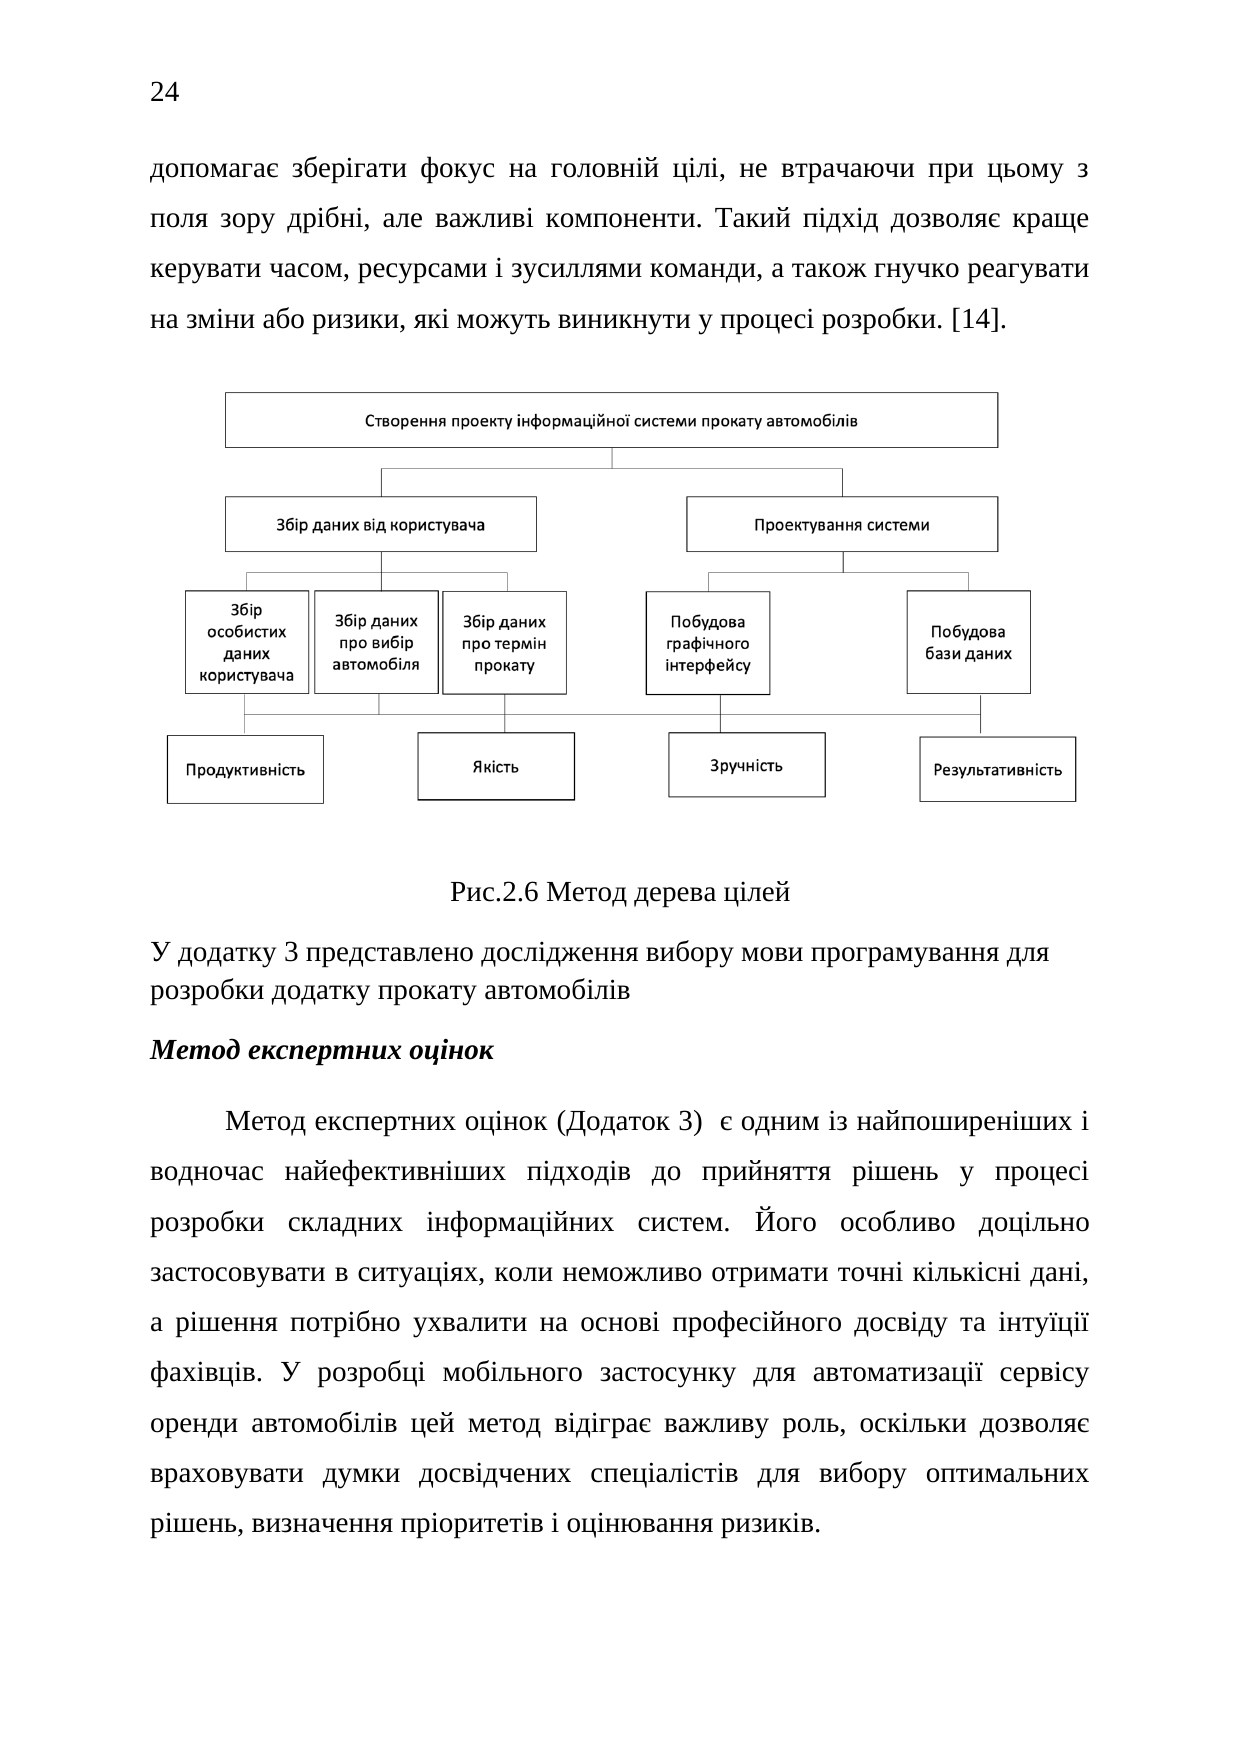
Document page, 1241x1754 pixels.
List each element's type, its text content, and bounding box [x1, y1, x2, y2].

text допомагає зберігати фокус на головній цілі, не втрачаючи при цьому з поля зору дрібні, але важливі компоненти. Такий підхід дозволяє краще керувати часом, ресурсами і зусиллями команди, а також гнучко реагувати на зміни або ризики, які можуть виникнути у процесі розробки. [14]. [150, 150, 1090, 334]
text Метод експертних оцінок [150, 1032, 1090, 1065]
text Рис.2.6 Метод дерева цілей [150, 874, 1090, 908]
picture [150, 372, 1091, 837]
text Метод експертних оцінок (Додаток 3) є одним із найпоширеніших і водночас найефективніших підходів до прийняття рішень у процесі розробки складних інформаційних систем. Його особливо доцільно застосовувати в ситуаціях, коли неможливо отримати точні кількісні дані, а рішення потрібно ухвалити на основі професійного досвіду та інтуїції фахівців. У розробці мобільного застосунку для автоматизації сервісу оренди автомобілів цей метод відіграє важливу роль, оскільки дозволяє враховувати думки досвідчених спеціалістів для вибору оптимальних рішень, визначення пріоритетів і оцінювання ризиків. [150, 1103, 1090, 1539]
text У додатку 3 представлено дослідження вибору мови програмування для розробки додатку прокату автомобілів [150, 934, 1090, 1006]
